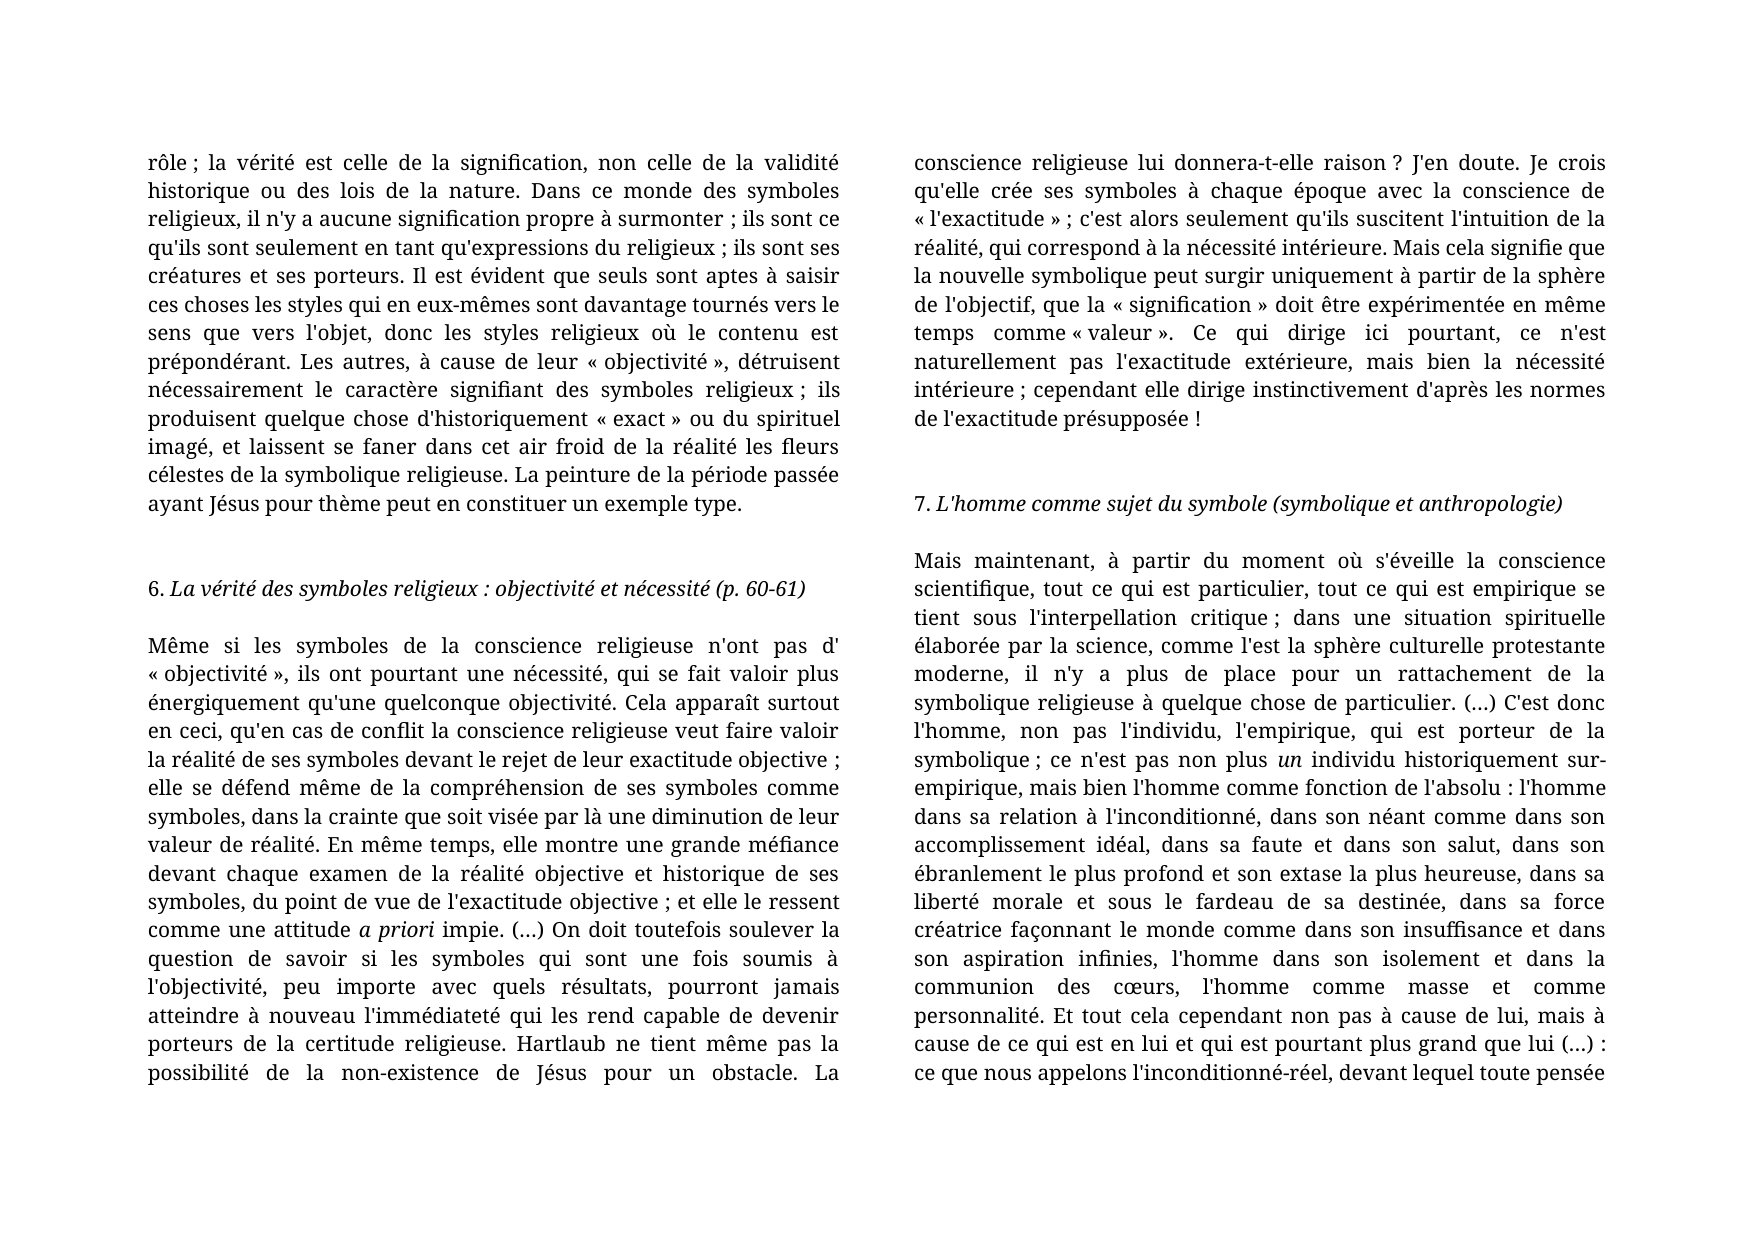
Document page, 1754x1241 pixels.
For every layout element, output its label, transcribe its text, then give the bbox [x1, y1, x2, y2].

text 7. L'homme comme sujet du symbole (symbolique et anthropologie) [914, 489, 1606, 517]
text Même si les symboles de la conscience religieuse n'ont pas d' « objectivité », ils ont pourtant une nécessité, qui se fait valoir plus énergiquement qu'une quelconque objectivité. Cela apparaît surtout en ceci, qu'en cas de conflit la conscience religieuse veut faire valoir la réalité de ses symboles devant le rejet de leur exactitude objective ; elle se défend même de la compréhension de ses symboles comme symboles, dans la crainte que soit visée par là une diminution de leur valeur de réalité. En même temps, elle montre une grande méfiance devant chaque examen de la réalité objective et historique de ses symboles, du point de vue de l'exactitude objective ; et elle le ressent comme une attitude a priori impie. (…) On doit toutefois soulever la question de savoir si les symboles qui sont une fois soumis à l'objectivité, peu importe avec quels résultats, pourront jamais atteindre à nouveau l'immédiateté qui les rend capable de devenir porteurs de la certitude religieuse. Hartlaub ne tient même pas la possibilité de la non-existence de Jésus pour un obstacle. La [148, 631, 840, 1086]
text Mais maintenant, à partir du moment où s'éveille la conscience scientifique, tout ce qui est particulier, tout ce qui est empirique se tient sous l'interpellation critique ; dans une situation spirituelle élaborée par la science, comme l'est la sphère culturelle protestante moderne, il n'y a plus de place pour un rattachement de la symbolique religieuse à quelque chose de particulier. (…) C'est donc l'homme, non pas l'individu, l'empirique, qui est porteur de la symbolique ; ce n'est pas non plus un individu historiquement sur-empirique, mais bien l'homme comme fonction de l'absolu : l'homme dans sa relation à l'inconditionné, dans son néant comme dans son accomplissement idéal, dans sa faute et dans son salut, dans son ébranlement le plus profond et son extase la plus heureuse, dans sa liberté morale et sous le fardeau de sa destinée, dans sa force créatrice façonnant le monde comme dans son insuffisance et dans son aspiration infinies, l'homme dans son isolement et dans la communion des cœurs, l'homme comme masse et comme personnalité. Et tout cela cependant non pas à cause de lui, mais à cause de ce qui est en lui et qui est pourtant plus grand que lui (…) : ce que nous appelons l'inconditionné-réel, devant lequel toute pensée [914, 546, 1606, 1086]
text conscience religieuse lui donnera-t-elle raison ? J'en doute. Je crois qu'elle crée ses symboles à chaque époque avec la conscience de « l'exactitude » ; c'est alors seulement qu'ils suscitent l'intuition de la réalité, qui correspond à la nécessité intérieure. Mais cela signifie que la nouvelle symbolique peut surgir uniquement à partir de la sphère de l'objectif, que la « signification » doit être expérimentée en même temps comme « valeur ». Ce qui dirige ici pourtant, ce n'est naturellement pas l'exactitude extérieure, mais bien la nécessité intérieure ; cependant elle dirige instinctivement d'après les normes de l'exactitude présupposée ! [914, 148, 1606, 432]
text rôle ; la vérité est celle de la signification, non celle de la validité historique ou des lois de la nature. Dans ce monde des symboles religieux, il n'y a aucune signification propre à surmonter ; ils sont ce qu'ils sont seulement en tant qu'expressions du religieux ; ils sont ses créatures et ses porteurs. Il est évident que seuls sont aptes à saisir ces choses les styles qui en eux-mêmes sont davantage tournés vers le sens que vers l'objet, donc les styles religieux où le contenu est prépondérant. Les autres, à cause de leur « objectivité », détruisent nécessairement le caractère signifiant des symboles religieux ; ils produisent quelque chose d'historiquement « exact » ou du spirituel imagé, et laissent se faner dans cet air froid de la réalité les fleurs célestes de la symbolique religieuse. La peinture de la période passée ayant Jésus pour thème peut en constituer un exemple type. [148, 148, 840, 517]
text 6. La vérité des symboles religieux : objectivité et nécessité (p. 60-61) [148, 574, 840, 603]
